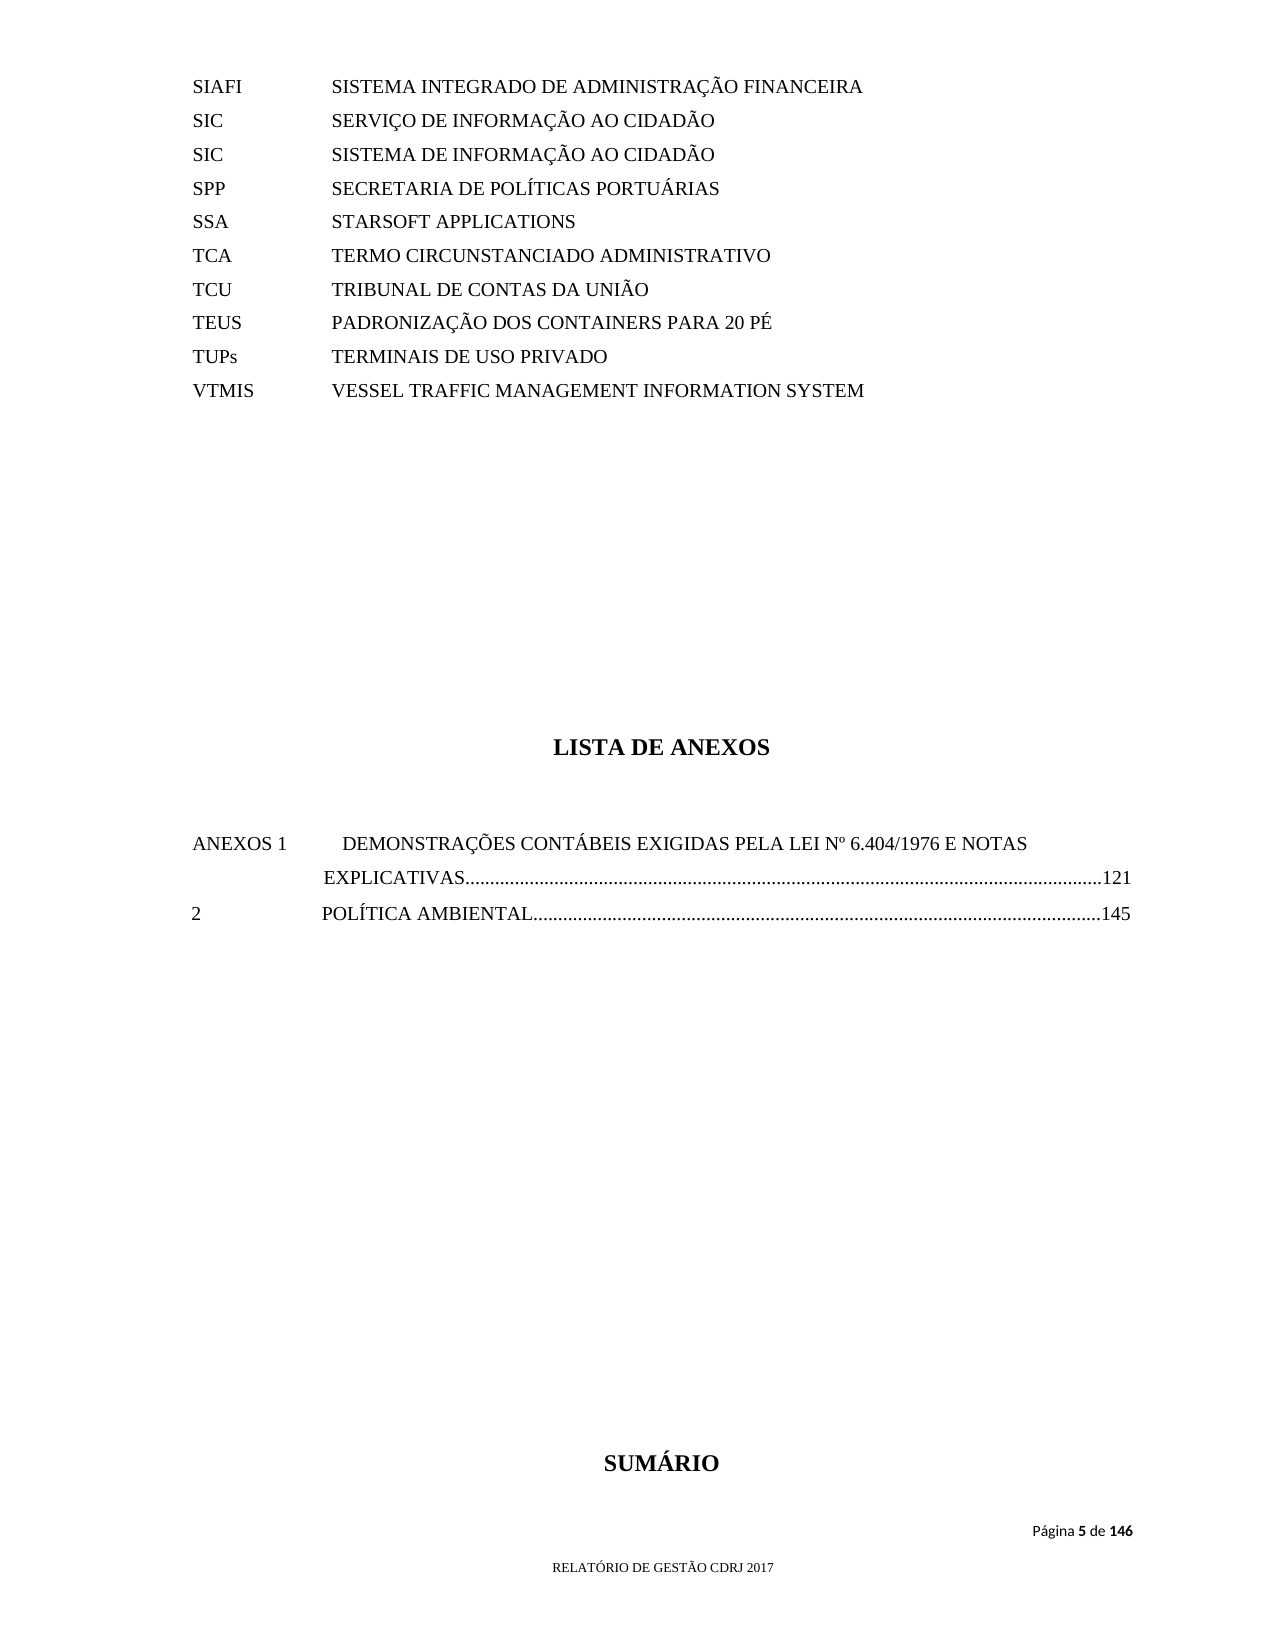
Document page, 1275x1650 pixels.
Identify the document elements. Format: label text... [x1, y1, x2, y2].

table_cell SIAFI [193, 75, 331, 109]
table_cell VESSEL TRAFFIC MANAGEMENT INFORMATION SYSTEM [331, 379, 910, 446]
table_cell [910, 278, 1098, 311]
table_cell TEUS [193, 311, 331, 345]
table_cell [910, 379, 1098, 446]
text 2 POLÍTICA AMBIENTAL...................................................................................................................145 [191, 902, 1137, 925]
table_cell TRIBUNAL DE CONTAS DA UNIÃO [331, 278, 910, 311]
table_cell STARSOFT APPLICATIONS [331, 210, 910, 243]
table_cell [910, 210, 1098, 243]
table_cell SERVIÇO DE INFORMAÇÃO AO CIDADÃO [331, 109, 910, 142]
table_cell SIC [193, 109, 331, 142]
text EXPLICATIVAS.................................................................................................................................121 [192, 866, 1138, 889]
table_cell SECRETARIA DE POLÍTICAS PORTUÁRIAS [331, 176, 910, 210]
table_cell [910, 109, 1098, 142]
table_cell TCU [193, 278, 331, 311]
table_cell TUPs [193, 345, 331, 379]
subtitle LISTA DE ANEXOS [264, 732, 1064, 760]
table_cell TCA [193, 244, 331, 277]
subtitle SUMÁRIO [264, 1449, 1064, 1477]
table_cell SSA [193, 210, 331, 243]
text ANEXOS 1 DEMONSTRAÇÕES CONTÁBEIS EXIGIDAS PELA LEI Nº 6.404/1976 E NOTAS [192, 832, 1137, 855]
table_cell SIC [193, 143, 331, 176]
table_cell VTMIS [193, 379, 331, 446]
table_cell [910, 143, 1098, 176]
table_cell TERMINAIS DE USO PRIVADO [331, 345, 910, 379]
table_cell [910, 176, 1098, 210]
table_cell PADRONIZAÇÃO DOS CONTAINERS PARA 20 PÉ [331, 311, 910, 345]
table_cell [910, 75, 1098, 109]
table_cell SISTEMA DE INFORMAÇÃO AO CIDADÃO [331, 143, 910, 176]
table_cell [910, 244, 1098, 277]
table_cell SPP [193, 176, 331, 210]
table_cell TERMO CIRCUNSTANCIADO ADMINISTRATIVO [331, 244, 910, 277]
table_cell SISTEMA INTEGRADO DE ADMINISTRAÇÃO FINANCEIRA [331, 75, 910, 109]
table_cell [910, 311, 1098, 345]
table_cell [910, 345, 1098, 379]
